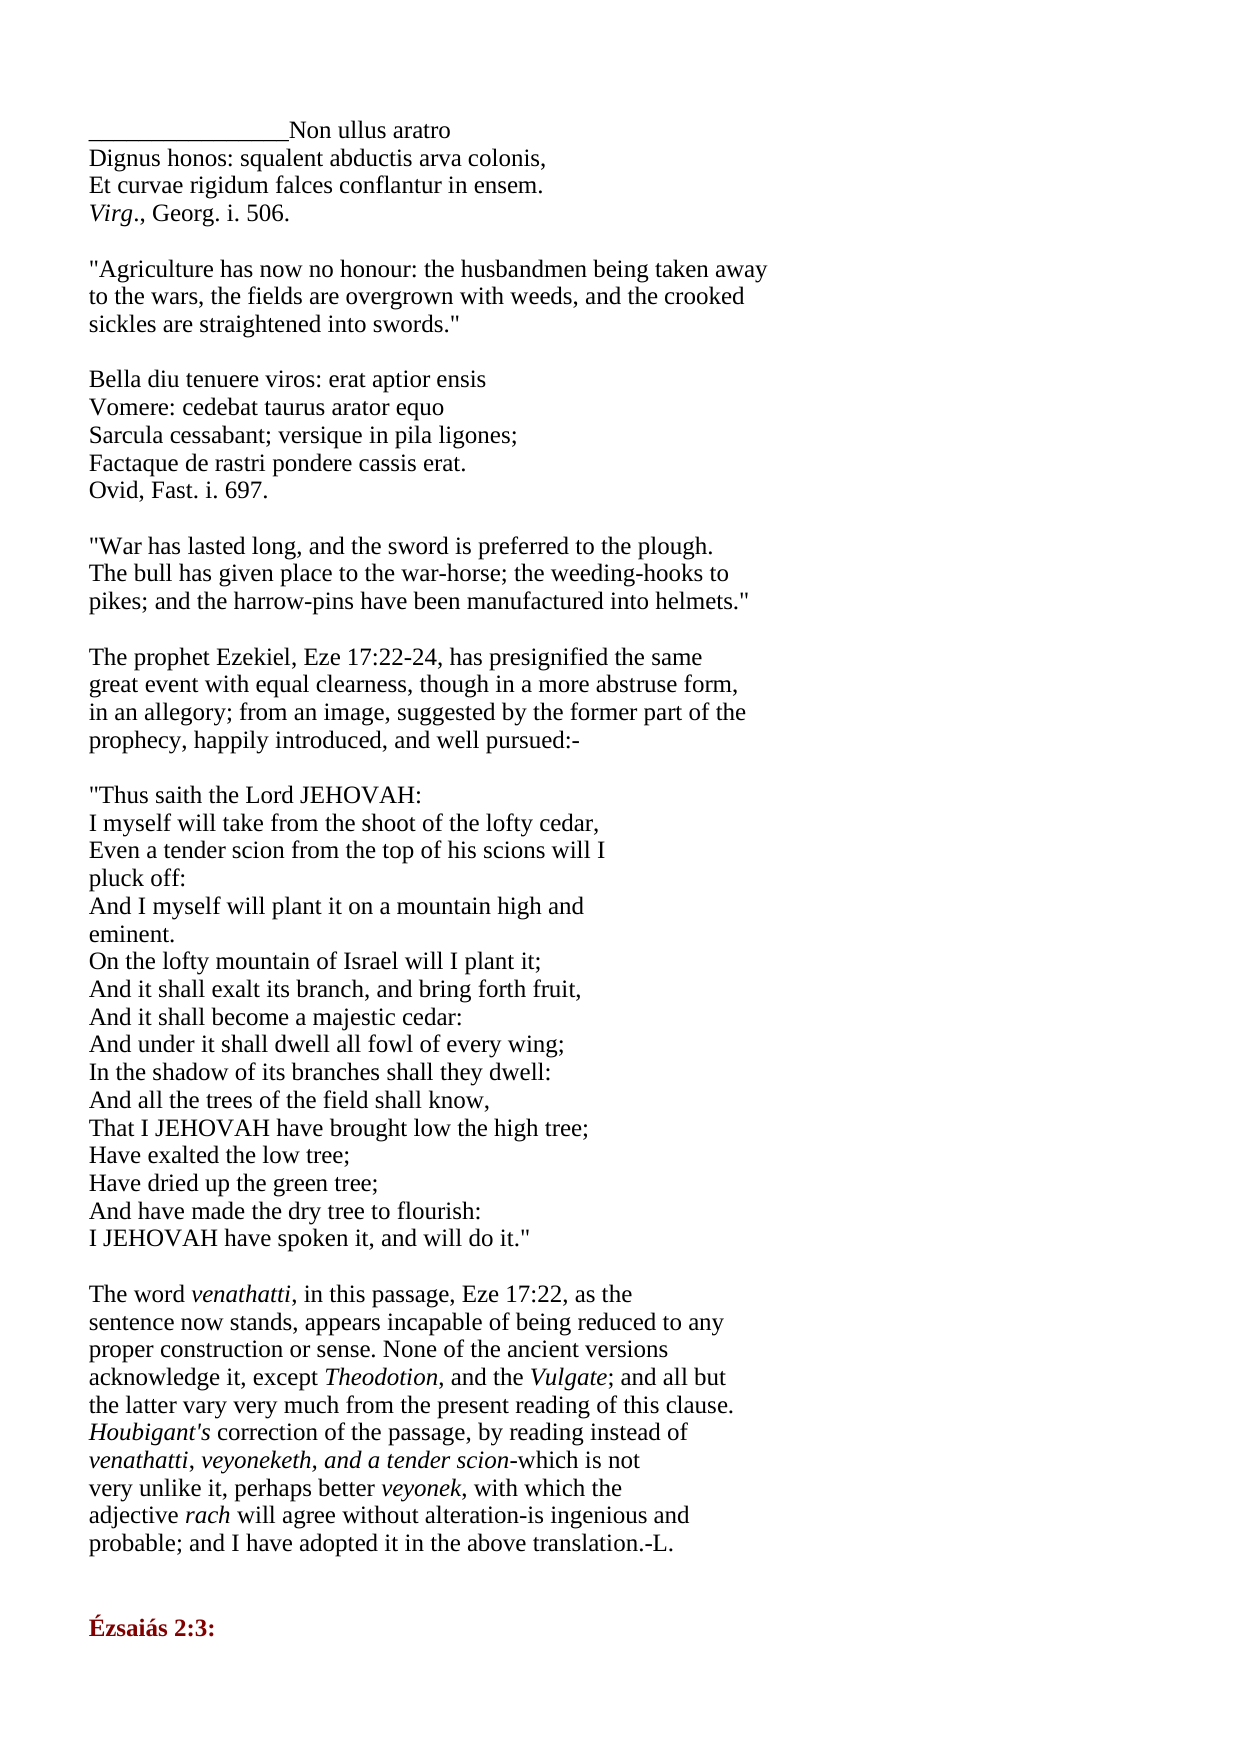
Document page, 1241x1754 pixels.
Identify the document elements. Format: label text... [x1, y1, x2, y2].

text ________________Non ullus aratro Dignus honos: squalent abductis arva colonis, Et curvae rigidum falces conflantur in ensem. Virg., Georg. i. 506. "Agriculture has now no honour: the husbandmen being taken away to the wars, the fields are overgrown with weeds, and the crooked sickles are straightened into swords." Bella diu tenuere viros: erat aptior ensis Vomere: cedebat taurus arator equo Sarcula cessabant; versique in pila ligones; Factaque de rastri pondere cassis erat. Ovid, Fast. i. 697. "War has lasted long, and the sword is preferred to the plough. The bull has given place to the war-horse; the weeding-hooks to pikes; and the harrow-pins have been manufactured into helmets." The prophet Ezekiel, Eze 17:22-24, has presignified the same great event with equal clearness, though in a more abstruse form, in an allegory; from an image, suggested by the former part of the prophecy, happily introduced, and well pursued:- "Thus saith the Lord JEHOVAH: I myself will take from the shoot of the lofty cedar, Even a tender scion from the top of his scions will I pluck off: And I myself will plant it on a mountain high and eminent. On the lofty mountain of Israel will I plant it; And it shall exalt its branch, and bring forth fruit, And it shall become a majestic cedar: And under it shall dwell all fowl of every wing; In the shadow of its branches shall they dwell: And all the trees of the field shall know, That I JEHOVAH have brought low the high tree; Have exalted the low tree; Have dried up the green tree; And have made the dry tree to flourish: I JEHOVAH have spoken it, and will do it." The word venathatti, in this passage, Eze 17:22, as the sentence now stands, appears incapable of being reduced to any proper construction or sense. None of the ancient versions acknowledge it, except Theodotion, and the Vulgate; and all but the latter vary very much from the present reading of this clause. Houbigant's correction of the passage, by reading instead of venathatti, veyoneketh, and a tender scion-which is not very unlike it, perhaps better veyonek, with which the adjective rach will agree without alteration-is ingenious and probable; and I have adopted it in the above translation.-L. [88, 88, 1152, 1585]
text Ézsaiás 2:3: [88, 1614, 1152, 1642]
